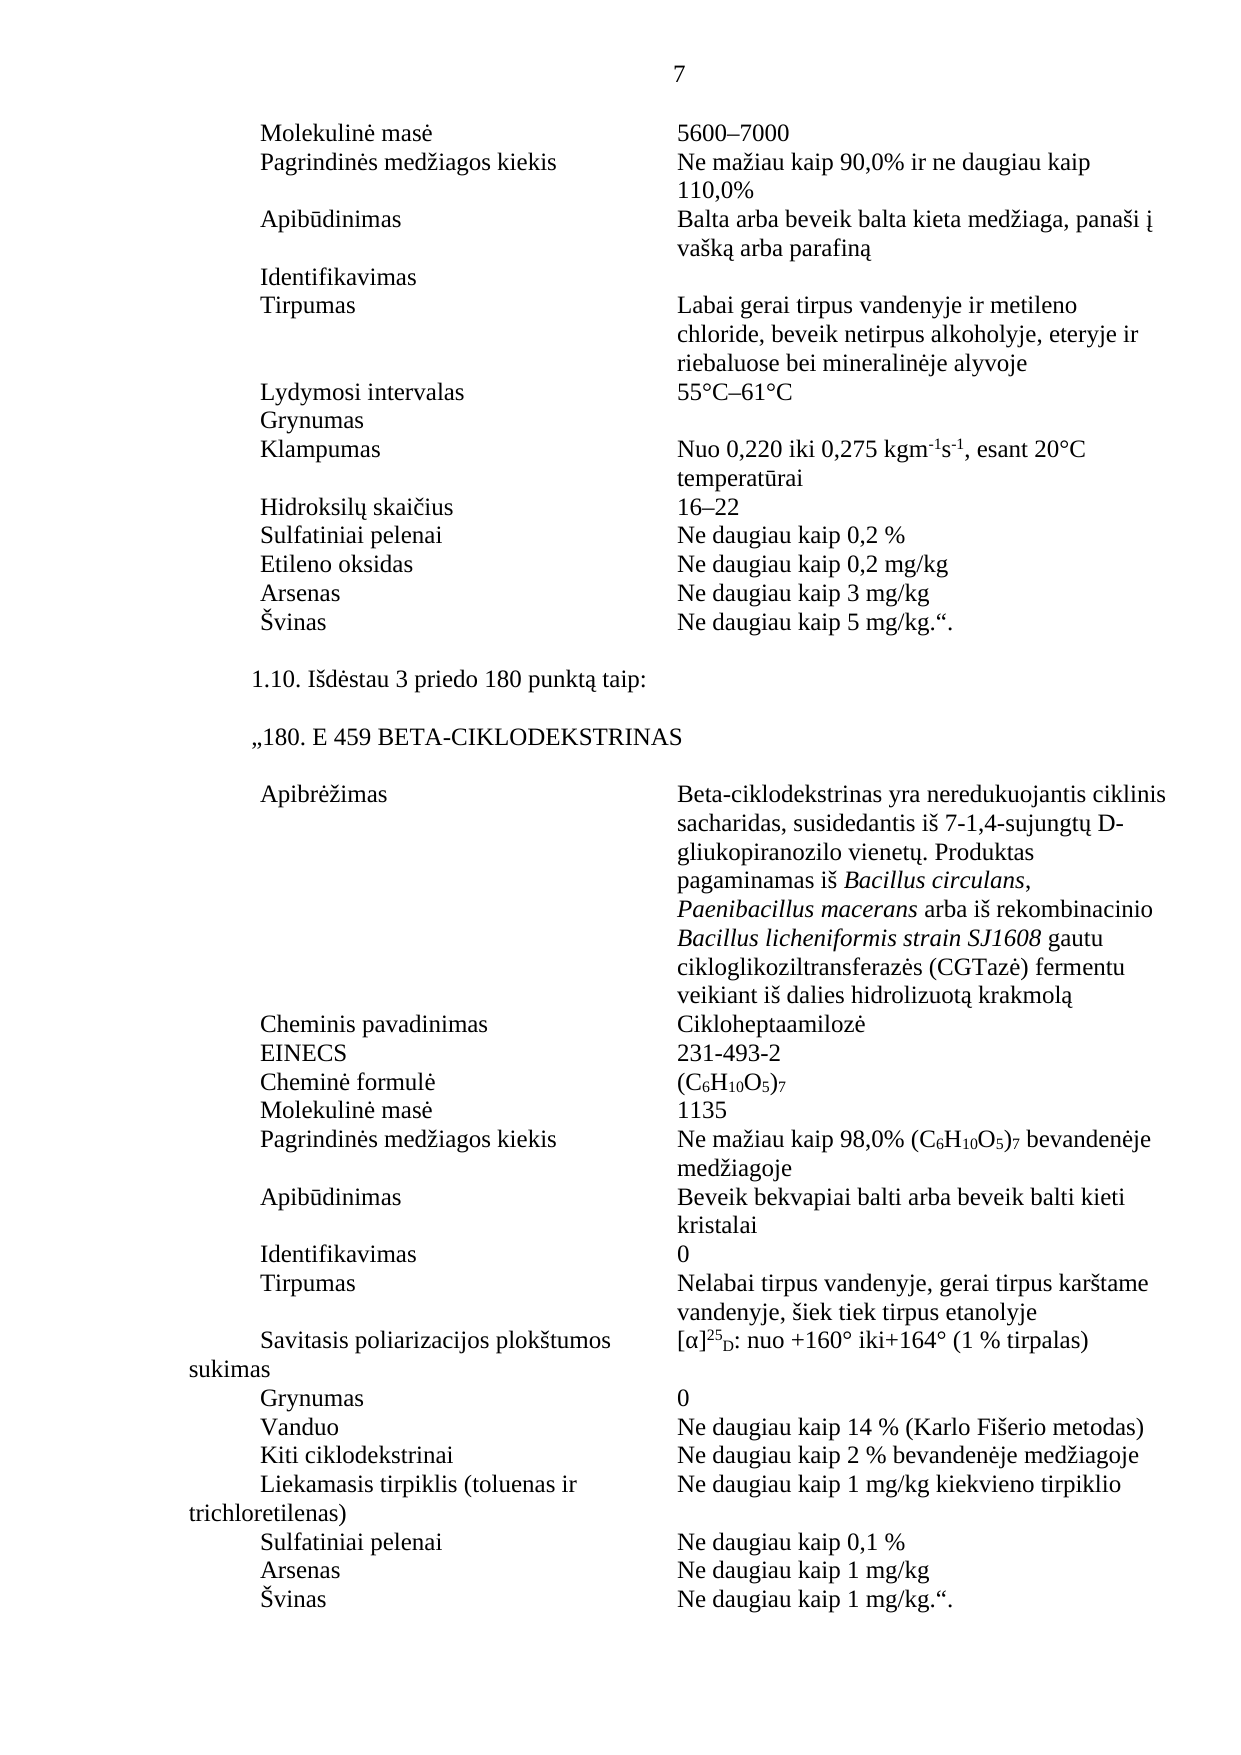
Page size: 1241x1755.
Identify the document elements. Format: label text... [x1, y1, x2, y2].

table_cell Molekulinė masė [177, 1096, 666, 1124]
table_cell Labai gerai tirpus vandenyje ir metileno chloride, beveik netirpus alkoholyje, eteryje ir riebaluose bei mineralinėje alyvoje [666, 291, 1181, 377]
table_cell Tirpumas [177, 1268, 666, 1326]
table_cell Klampumas [177, 434, 666, 492]
table_cell Nuo 0,220 iki 0,275 kgm-1s-1, esant 20°C temperatūrai [666, 434, 1181, 492]
table_cell [666, 406, 1181, 434]
table_cell Švinas [177, 1584, 666, 1613]
table_cell Nelabai tirpus vandenyje, gerai tirpus karštame vandenyje, šiek tiek tirpus etanolyje [666, 1268, 1181, 1326]
table_header Apibrėžimas [177, 779, 666, 1009]
table_cell Cheminis pavadinimas [177, 1009, 666, 1038]
table_cell Ne daugiau kaip 0,2 mg/kg [666, 549, 1181, 578]
table_cell Cikloheptaamilozė [666, 1009, 1181, 1038]
table_cell Vanduo [177, 1412, 666, 1441]
table_cell EINECS [177, 1038, 666, 1067]
table_cell Ne daugiau kaip 0,2 % [666, 521, 1181, 549]
table_cell Ne mažiau kaip 90,0% ir ne daugiau kaip 110,0% [666, 147, 1181, 204]
table_cell [α]25D: nuo +160° iki+164° (1 % tirpalas) [666, 1326, 1181, 1383]
table_cell Ne daugiau kaip 1 mg/kg [666, 1556, 1181, 1584]
table_cell Arsenas [177, 578, 666, 607]
table_cell Grynumas [177, 406, 666, 434]
table_cell Arsenas [177, 1556, 666, 1584]
table_cell Ne mažiau kaip 98,0% (C6H10O5)7 bevandenėje medžiagoje [666, 1124, 1181, 1182]
table_cell Sulfatiniai pelenai [177, 1527, 666, 1556]
table_cell Pagrindinės medžiagos kiekis [177, 1124, 666, 1182]
table_cell Balta arba beveik balta kieta medžiaga, panaši į vašką arba parafiną [666, 204, 1181, 262]
table_cell Kiti ciklodekstrinai [177, 1441, 666, 1469]
table_cell Ne daugiau kaip 2 % bevandenėje medžiagoje [666, 1441, 1181, 1469]
table_cell [666, 262, 1181, 291]
table_cell Ne daugiau kaip 14 % (Karlo Fišerio metodas) [666, 1412, 1181, 1441]
table_cell Identifikavimas [177, 262, 666, 291]
table_cell Apibūdinimas [177, 1182, 666, 1239]
table_cell 55°C–61°C [666, 377, 1181, 406]
table_cell (C6H10O5)7 [666, 1067, 1181, 1096]
table_cell Ne daugiau kaip 1 mg/kg.“. [666, 1584, 1181, 1613]
table_cell 0 [666, 1239, 1181, 1268]
table_cell Pagrindinės medžiagos kiekis [177, 147, 666, 204]
table_cell Savitasis poliarizacijos plokštumos sukimas [177, 1326, 666, 1383]
table_cell Cheminė formulė [177, 1067, 666, 1096]
table_cell Beveik bekvapiai balti arba beveik balti kieti kristalai [666, 1182, 1181, 1239]
table_cell Identifikavimas [177, 1239, 666, 1268]
table_header Beta-ciklodekstrinas yra neredukuojantis ciklinis sacharidas, susidedantis iš 7-1,4-sujungtų D-gliukopiranozilo vienetų. Produktas pagaminamas iš Bacillus circulans, Paenibacillus macerans arba iš rekombinacinio Bacillus licheniformis strain SJ1608 gautu cikloglikoziltransferazės (CGTazė) fermentu veikiant iš dalies hidrolizuotą krakmolą [666, 779, 1181, 1009]
table_cell Lydymosi intervalas [177, 377, 666, 406]
table_cell Tirpumas [177, 291, 666, 377]
table_cell Apibūdinimas [177, 204, 666, 262]
table_cell Švinas [177, 607, 666, 636]
table_cell Etileno oksidas [177, 549, 666, 578]
table_cell Sulfatiniai pelenai [177, 521, 666, 549]
table_cell Ne daugiau kaip 1 mg/kg kiekvieno tirpiklio [666, 1469, 1181, 1527]
table_cell 5600–7000 [666, 118, 1181, 147]
table_cell Ne daugiau kaip 5 mg/kg.“. [666, 607, 1181, 636]
table_cell 16–22 [666, 492, 1181, 521]
table_cell 231-493-2 [666, 1038, 1181, 1067]
table_cell 1135 [666, 1096, 1181, 1124]
text 1.10. Išdėstau 3 priedo 180 punktą taip: [177, 664, 1181, 693]
table_cell Ne daugiau kaip 3 mg/kg [666, 578, 1181, 607]
table_cell Grynumas [177, 1383, 666, 1412]
table_cell Ne daugiau kaip 0,1 % [666, 1527, 1181, 1556]
table_cell Molekulinė masė [177, 118, 666, 147]
table_cell Liekamasis tirpiklis (toluenas ir trichloretilenas) [177, 1469, 666, 1527]
text „180. E 459 BETA-CIKLODEKSTRINAS [177, 722, 1181, 751]
table_cell Hidroksilų skaičius [177, 492, 666, 521]
table_cell 0 [666, 1383, 1181, 1412]
